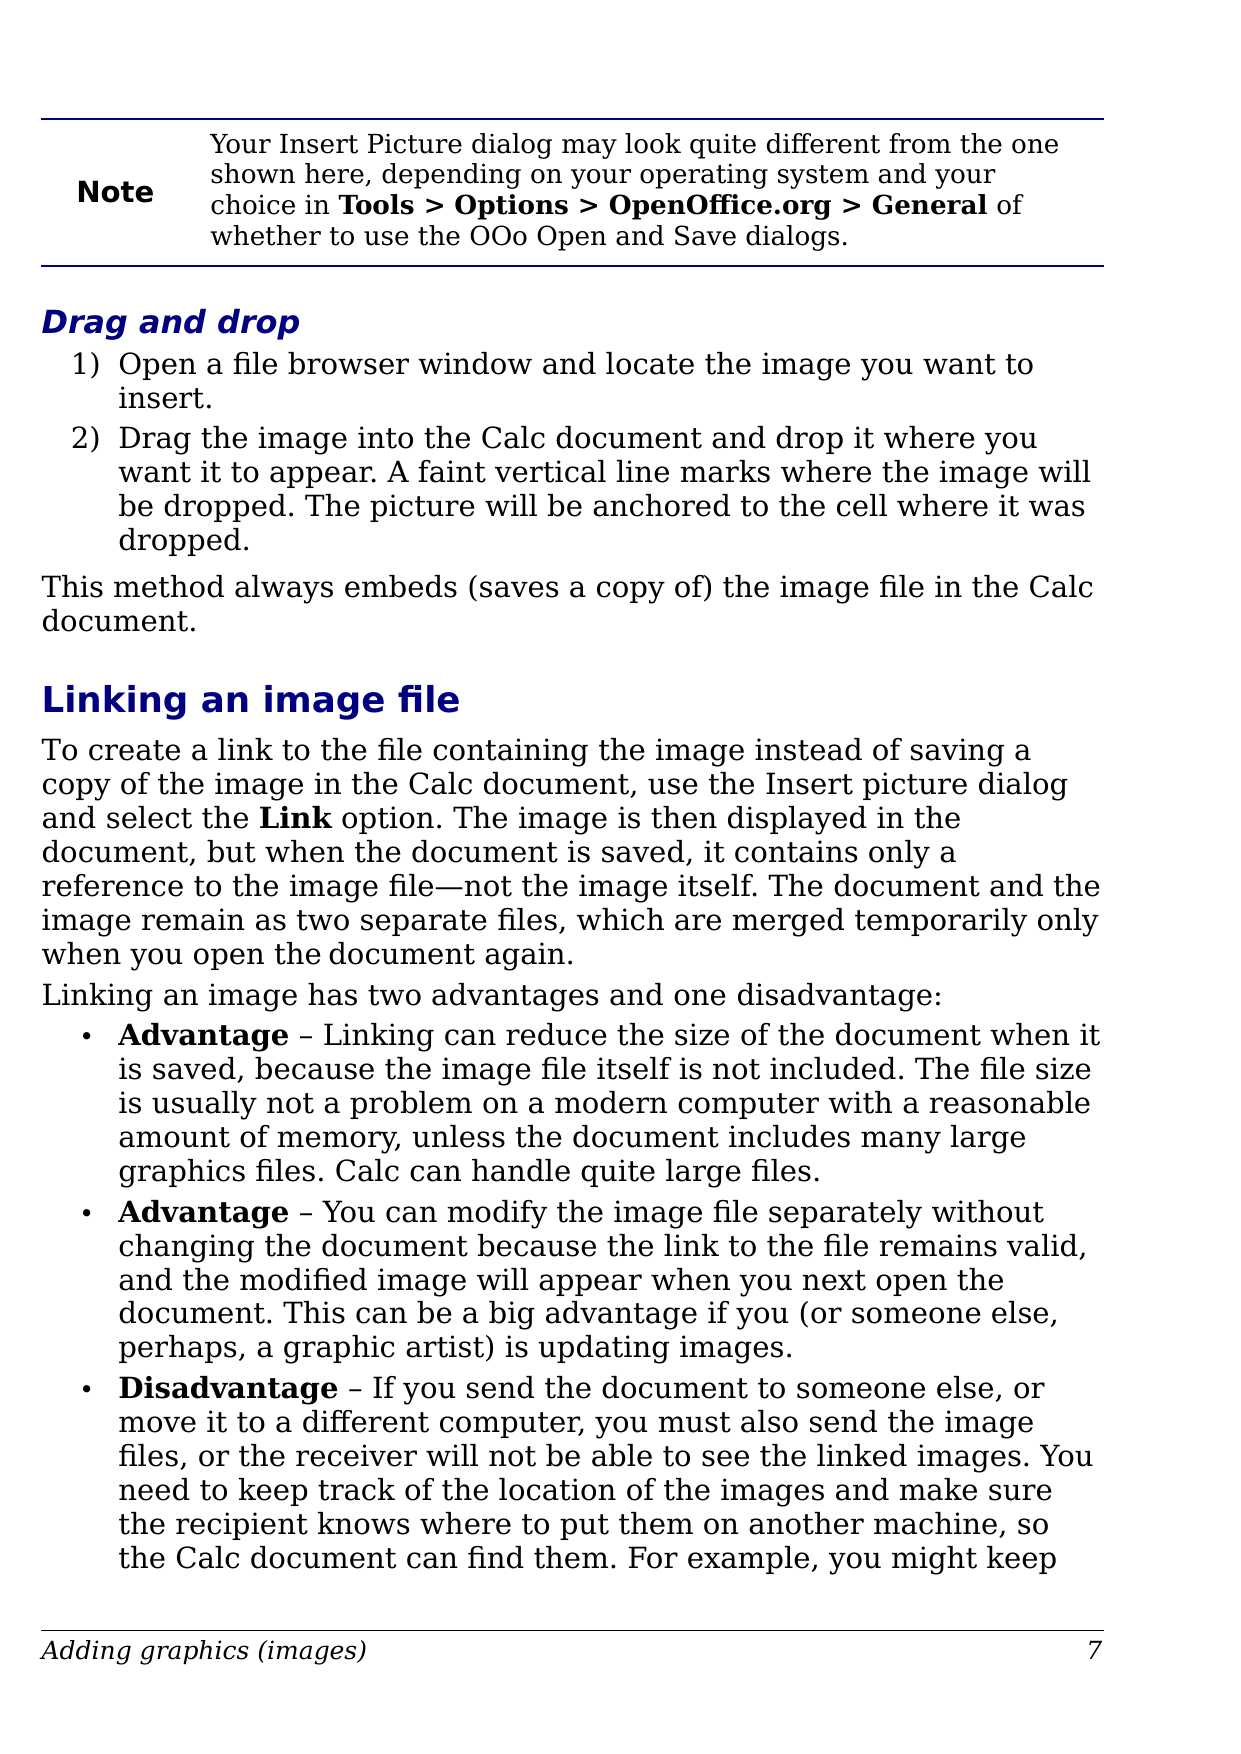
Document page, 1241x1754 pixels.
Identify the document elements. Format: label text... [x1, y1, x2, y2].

list To create a link to the file containing the image instead of saving a copy of the image in the Calc document, use the Insert picture dialog and select the Link option. The image is then displayed in the document, but when the document is saved, it contains only a reference to the image file—not the image itself. The document and the image remain as two separate files, which are merged temporarily only when you open the document again. [41, 733, 1104, 971]
table_header Note [41, 120, 189, 264]
subtitle Linking an image file [41, 679, 1104, 721]
list Drag the image into the Calc document and drop it where you want it to appear. A faint vertical line marks where the image will be dropped. The picture will be anchored to the cell where it was dropped. [100, 422, 1104, 557]
list Open a file browser window and locate the image you want to insert. [100, 347, 1104, 415]
list Disadvantage – If you send the document to someone else, or move it to a different computer, you must also send the image files, or the receiver will not be able to see the linked images. You need to keep track of the location of the images and make sure the recipient knows where to put them on another machine, so the Calc document can find them. For example, you might keep [79, 1371, 1104, 1575]
text This method always embeds (saves a copy of) the image file in the Calc document. [41, 570, 1104, 638]
table_header Your Insert Picture dialog may look quite different from the one shown here, depending on your operating system and your choice in Tools > Options > OpenOffice.org > General of whether to use the OOo Open and Save dialogs. [189, 120, 1104, 264]
list Linking an image has two advantages and one disadvantage: [41, 978, 1104, 1012]
list Advantage – You can modify the image file separately without changing the document because the link to the file remains valid, and the modified image will appear when you next open the document. This can be a big advantage if you (or someone else, perhaps, a graphic artist) is updating images. [79, 1195, 1104, 1365]
list Advantage – Linking can reduce the size of the document when it is saved, because the image file itself is not included. The file size is usually not a problem on a modern computer with a reasonable amount of memory, unless the document includes many large graphics files. Calc can handle quite large files. [79, 1018, 1104, 1188]
subtitle Drag and drop [41, 304, 1104, 341]
